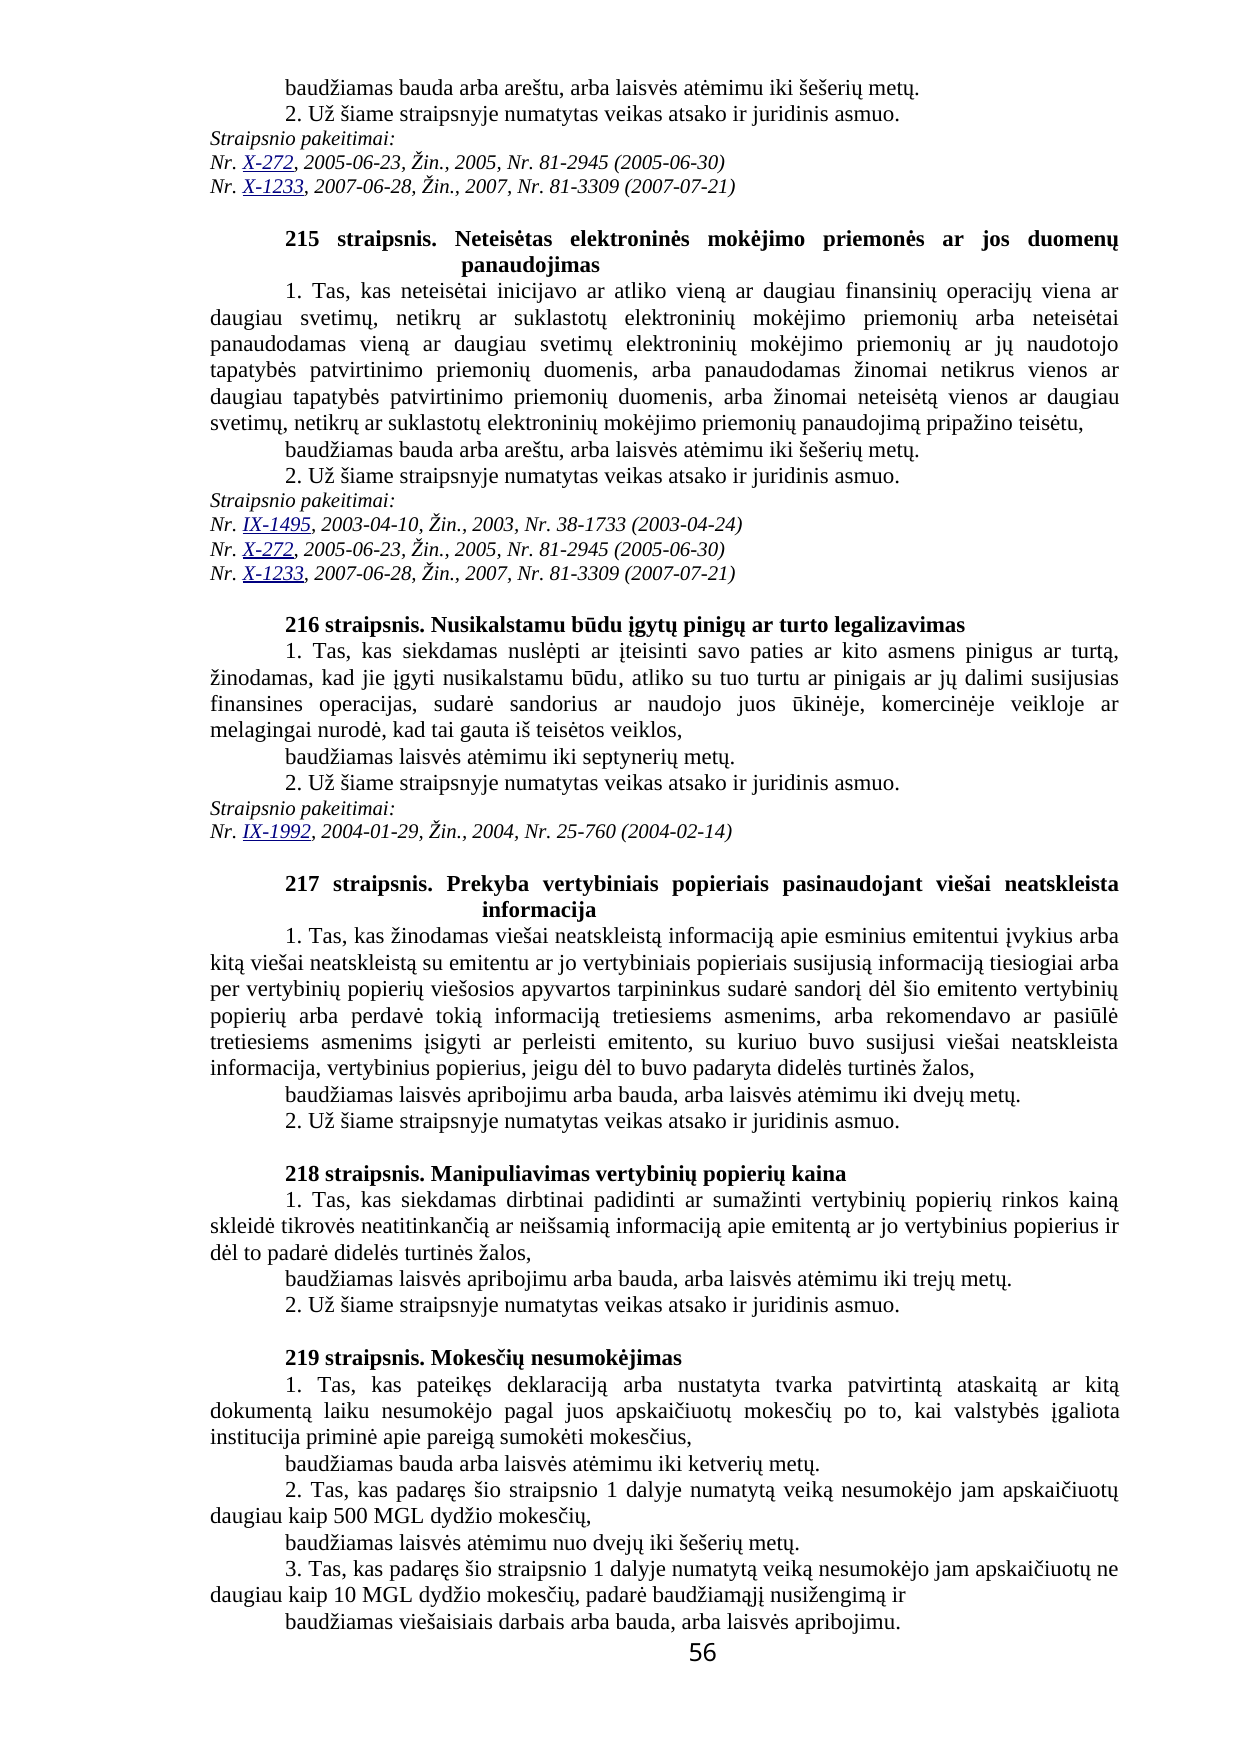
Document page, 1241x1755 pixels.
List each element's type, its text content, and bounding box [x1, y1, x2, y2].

text Straipsnio pakeitimai: [210, 795, 1120, 819]
text 2. Už šiame straipsnyje numatytas veikas atsako ir juridinis asmuo. [210, 1107, 1120, 1133]
text 216 straipsnis. Nusikalstamu būdu įgytų pinigų ar turto legalizavimas [210, 611, 1120, 637]
text baudžiamas bauda arba areštu, arba laisvės atėmimu iki šešerių metų. [210, 73, 1120, 100]
text Nr. X-272, 2005-06-23, Žin., 2005, Nr. 81-2945 (2005-06-30) [210, 536, 1120, 561]
text Nr. IX-1992, 2004-01-29, Žin., 2004, Nr. 25-760 (2004-02-14) [210, 819, 1120, 843]
text 2. Už šiame straipsnyje numatytas veikas atsako ir juridinis asmuo. [210, 462, 1120, 488]
text baudžiamas laisvės atėmimu iki septynerių metų. [210, 743, 1120, 769]
text baudžiamas laisvės apribojimu arba bauda, arba laisvės atėmimu iki dvejų metų. [210, 1081, 1120, 1107]
text Nr. X-1233, 2007-06-28, Žin., 2007, Nr. 81-3309 (2007-07-21) [210, 561, 1120, 584]
text Straipsnio pakeitimai: [210, 488, 1120, 512]
text baudžiamas laisvės apribojimu arba bauda, arba laisvės atėmimu iki trejų metų. [210, 1265, 1120, 1292]
text Nr. X-272, 2005-06-23, Žin., 2005, Nr. 81-2945 (2005-06-30) [210, 150, 1120, 174]
text Nr. IX-1495, 2003-04-10, Žin., 2003, Nr. 38-1733 (2003-04-24) [210, 512, 1120, 536]
text 3. Tas, kas padaręs šio straipsnio 1 dalyje numatytą veiką nesumokėjo jam apskaičiuotų ne daugiau kaip 10 MGL dydžio mokesčių, padarė baudžiamąjį nusižengimą ir [210, 1555, 1120, 1608]
text 219 straipsnis. Mokesčių nesumokėjimas [210, 1344, 1120, 1371]
text baudžiamas viešaisiais darbais arba bauda, arba laisvės apribojimu. [210, 1608, 1120, 1634]
text 1. Tas, kas pateikęs deklaraciją arba nustatyta tvarka patvirtintą ataskaitą ar kitą dokumentą laiku nesumokėjo pagal juos apskaičiuotų mokesčių po to, kai valstybės įgaliota institucija priminė apie pareigą sumokėti mokesčius, [210, 1371, 1120, 1450]
text baudžiamas laisvės atėmimu nuo dvejų iki šešerių metų. [210, 1529, 1120, 1555]
text 1. Tas, kas siekdamas dirbtinai padidinti ar sumažinti vertybinių popierių rinkos kainą skleidė tikrovės neatitinkančią ar neišsamią informaciją apie emitentą ar jo vertybinius popierius ir dėl to padarė didelės turtinės žalos, [210, 1186, 1120, 1265]
text 217 straipsnis. Prekyba vertybiniais popieriais pasinaudojant viešai neatskleista informacija [285, 870, 1120, 923]
text 1. Tas, kas žinodamas viešai neatskleistą informaciją apie esminius emitentui įvykius arba kitą viešai neatskleistą su emitentu ar jo vertybiniais popieriais susijusią informaciją tiesiogiai arba per vertybinių popierių viešosios apyvartos tarpininkus sudarė sandorį dėl šio emitento vertybinių popierių arba perdavė tokią informaciją tretiesiems asmenims, arba rekomendavo ar pasiūlė tretiesiems asmenims įsigyti ar perleisti emitento, su kuriuo buvo susijusi viešai neatskleista informacija, vertybinius popierius, jeigu dėl to buvo padaryta didelės turtinės žalos, [210, 923, 1120, 1081]
text 218 straipsnis. Manipuliavimas vertybinių popierių kaina [210, 1160, 1120, 1186]
text 1. Tas, kas siekdamas nuslėpti ar įteisinti savo paties ar kito asmens pinigus ar turtą, žinodamas, kad jie įgyti nusikalstamu būdu, atliko su tuo turtu ar pinigais ar jų dalimi susijusias finansines operacijas, sudarė sandorius ar naudojo juos ūkinėje, komercinėje veikloje ar melagingai nurodė, kad tai gauta iš teisėtos veiklos, [210, 637, 1120, 743]
text Straipsnio pakeitimai: [210, 126, 1120, 150]
text baudžiamas bauda arba areštu, arba laisvės atėmimu iki šešerių metų. [210, 436, 1120, 462]
text 215 straipsnis. Neteisėtas elektroninės mokėjimo priemonės ar jos duomenų panaudojimas [285, 225, 1120, 277]
text 2. Už šiame straipsnyje numatytas veikas atsako ir juridinis asmuo. [210, 1292, 1120, 1318]
text 2. Už šiame straipsnyje numatytas veikas atsako ir juridinis asmuo. [210, 100, 1120, 126]
text 2. Už šiame straipsnyje numatytas veikas atsako ir juridinis asmuo. [210, 769, 1120, 795]
text 1. Tas, kas neteisėtai inicijavo ar atliko vieną ar daugiau finansinių operacijų viena ar daugiau svetimų, netikrų ar suklastotų elektroninių mokėjimo priemonių arba neteisėtai panaudodamas vieną ar daugiau svetimų elektroninių mokėjimo priemonių ar jų naudotojo tapatybės patvirtinimo priemonių duomenis, arba panaudodamas žinomai netikrus vienos ar daugiau tapatybės patvirtinimo priemonių duomenis, arba žinomai neteisėtą vienos ar daugiau svetimų, netikrų ar suklastotų elektroninių mokėjimo priemonių panaudojimą pripažino teisėtu, [210, 277, 1120, 436]
text Nr. X-1233, 2007-06-28, Žin., 2007, Nr. 81-3309 (2007-07-21) [210, 174, 1120, 198]
text baudžiamas bauda arba laisvės atėmimu iki ketverių metų. [210, 1450, 1120, 1476]
text 2. Tas, kas padaręs šio straipsnio 1 dalyje numatytą veiką nesumokėjo jam apskaičiuotų daugiau kaip 500 MGL dydžio mokesčių, [210, 1476, 1120, 1529]
